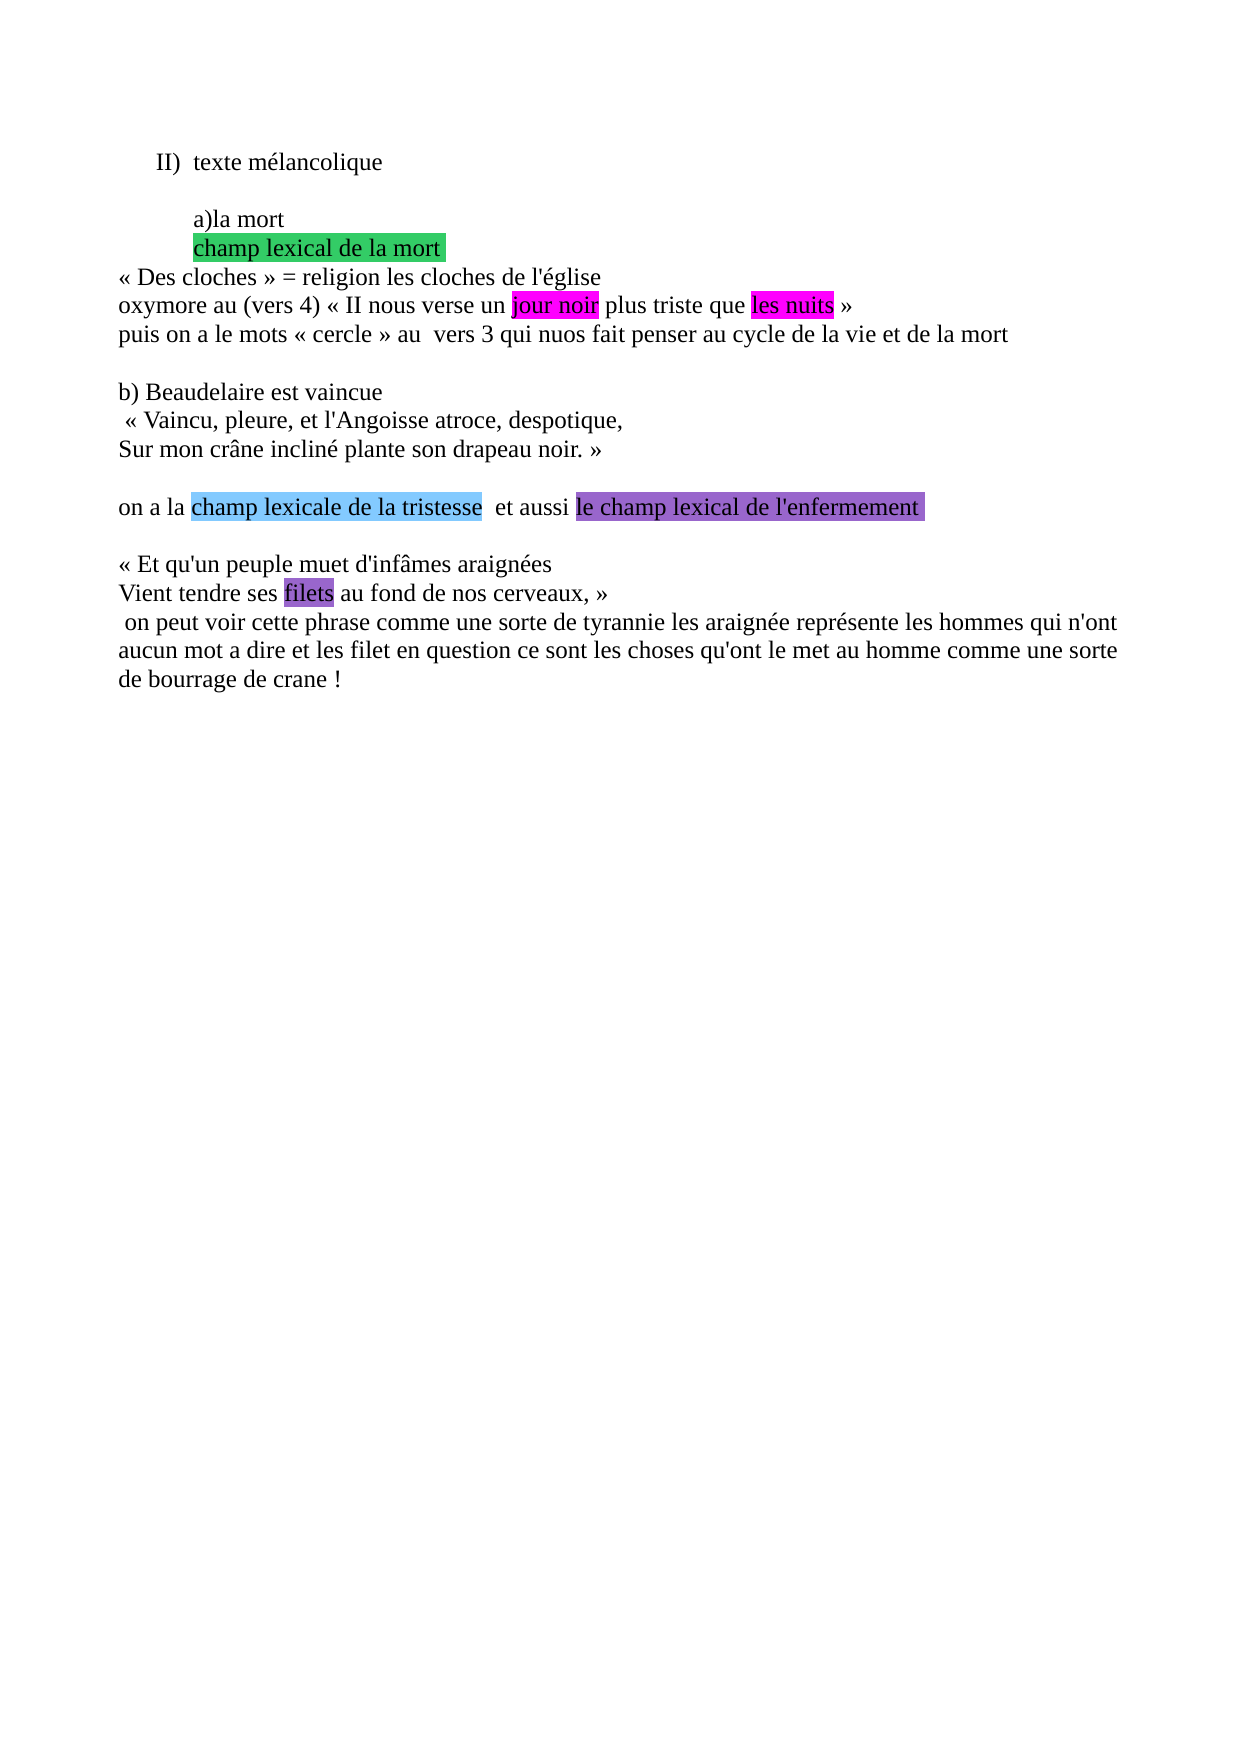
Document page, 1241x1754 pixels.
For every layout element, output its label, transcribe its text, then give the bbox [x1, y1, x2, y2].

text on peut voir cette phrase comme une sorte de tyrannie les araignée représente les hommes qui n'ont aucun mot a dire et les filet en question ce sont les choses qu'ont le met au homme comme une sorte de bourrage de crane ! [118, 607, 1122, 693]
text « Vaincu, pleure, et l'Angoisse atroce, despotique, Sur mon crâne incliné plante son drapeau noir. » [118, 406, 1122, 463]
text b) Beaudelaire est vaincue [118, 377, 1122, 406]
text « Et qu'un peuple muet d'infâmes araignées Vient tendre ses filets au fond de nos cerveaux, » [118, 549, 1122, 607]
list texte mélancolique [156, 147, 1122, 176]
list a)la mort [156, 204, 1122, 233]
text oxymore au (vers 4) « II nous verse un jour noir plus triste que les nuits » [118, 291, 1122, 319]
text « Des cloches » = religion les cloches de l'église [118, 262, 1122, 291]
list champ lexical de la mort [156, 233, 1122, 262]
text on a la champ lexicale de la tristesse et aussi le champ lexical de l'enfermement [118, 492, 1122, 521]
text puis on a le mots « cercle » au vers 3 qui nuos fait penser au cycle de la vie et de la mort [118, 319, 1122, 348]
